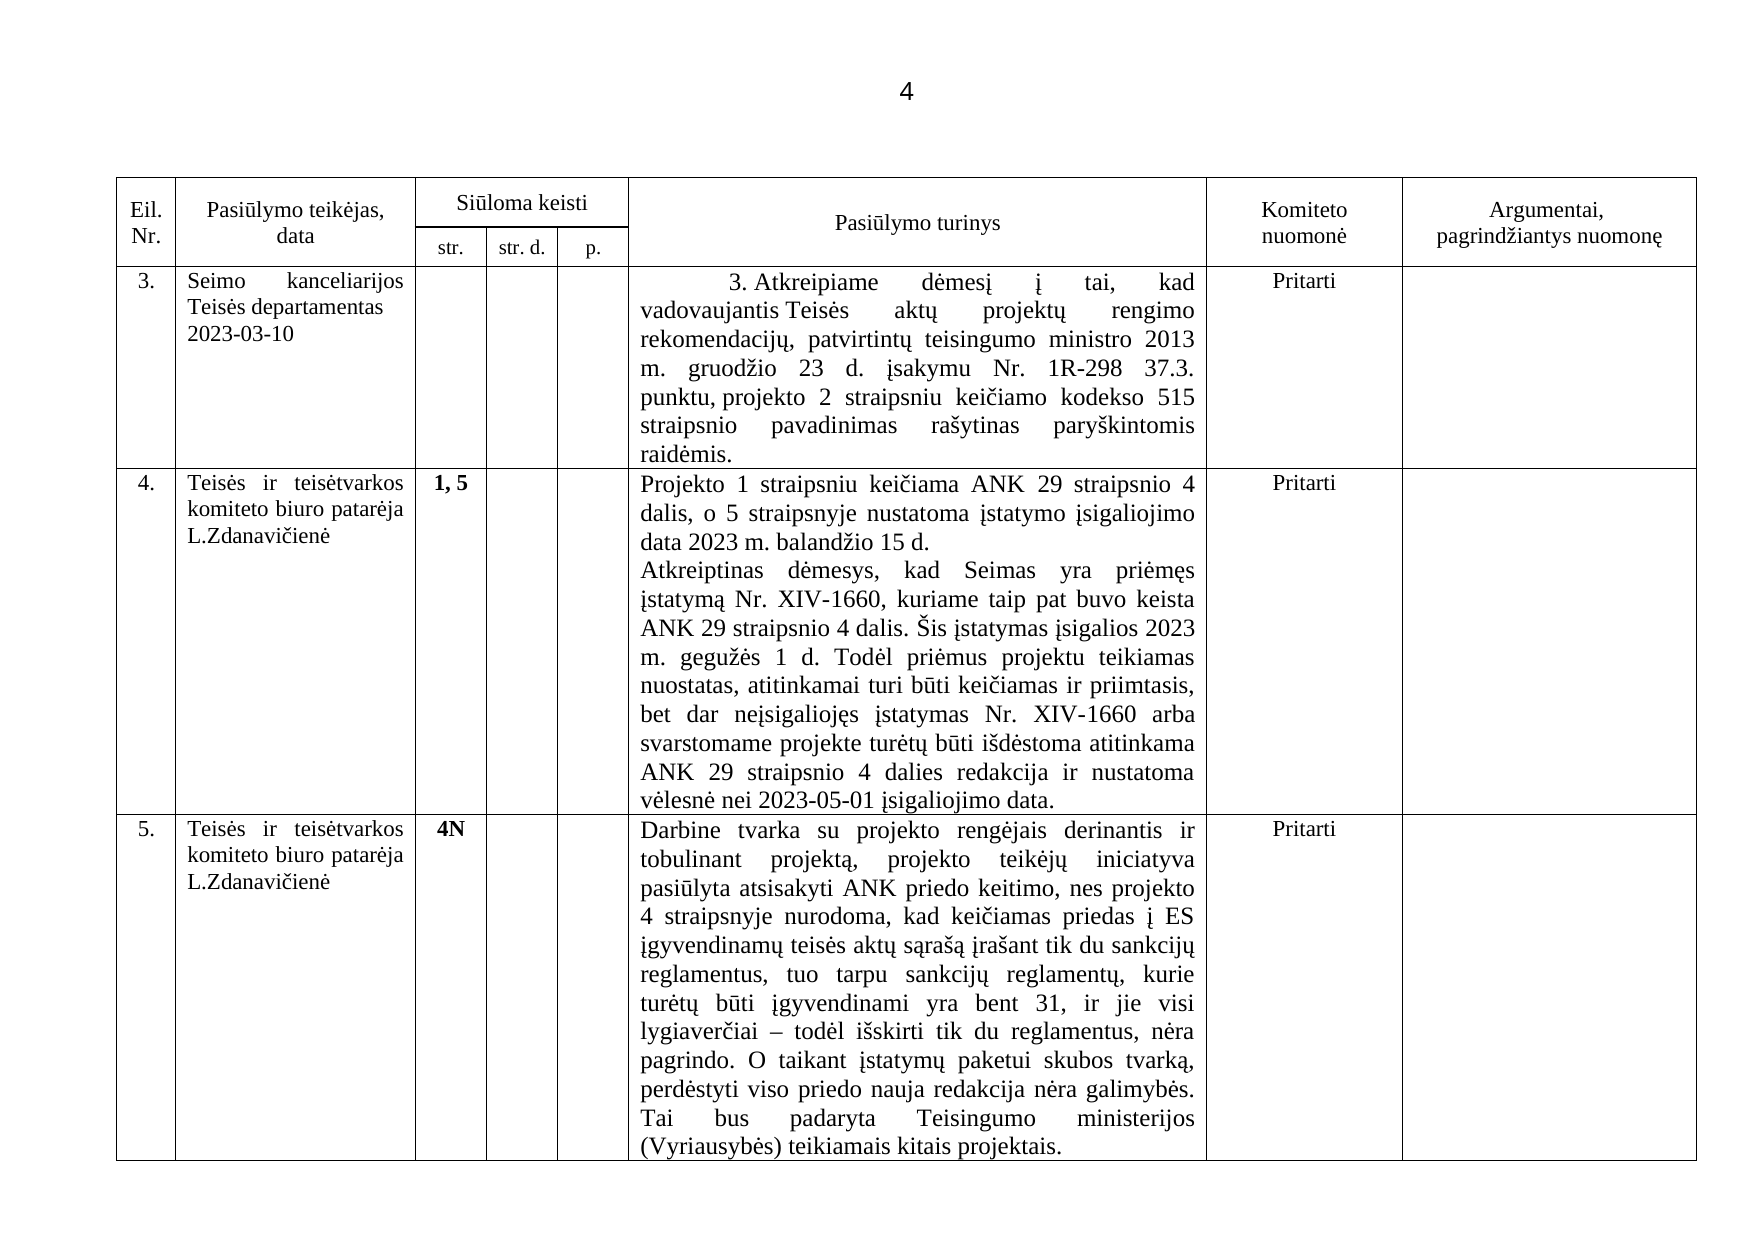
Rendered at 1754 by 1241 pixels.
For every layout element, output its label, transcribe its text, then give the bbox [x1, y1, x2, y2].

table_cell str. d. [487, 228, 557, 266]
table_header Pasiūlymo turinys [629, 178, 1206, 266]
table_cell Projekto 1 straipsniu keičiama ANK 29 straipsnio 4 dalis, o 5 straipsnyje nustatoma įstatymo įsigaliojimo data 2023 m. balandžio 15 d. Atkreiptinas dėmesys, kad Seimas yra priėmęs įstatymą Nr. XIV-1660, kuriame taip pat buvo keista ANK 29 straipsnio 4 dalis. Šis įstatymas įsigalios 2023 m. gegužės 1 d. Todėl priėmus projektu teikiamas nuostatas, atitinkamai turi būti keičiamas ir priimtasis, bet dar neįsigaliojęs įstatymas Nr. XIV-1660 arba svarstomame projekte turėtų būti išdėstoma atitinkama ANK 29 straipsnio 4 dalies redakcija ir nustatoma vėlesnė nei 2023-05-01 įsigaliojimo data. [629, 469, 1206, 814]
table_cell Pritarti [1207, 267, 1402, 468]
table_cell [558, 469, 628, 814]
table_header Eil. Nr. [117, 178, 175, 266]
table_cell [558, 267, 628, 468]
table_cell 5. [117, 815, 175, 1160]
table_cell [1403, 267, 1696, 468]
table_cell 4N [416, 815, 486, 1160]
table_cell Teisės ir teisėtvarkos komiteto biuro patarėja L.Zdanavičienė [176, 815, 415, 1160]
table_cell [487, 815, 557, 1160]
table_cell 3. [117, 267, 175, 468]
table_cell p. [558, 228, 628, 266]
table_cell Pritarti [1207, 815, 1402, 1160]
table_cell Pritarti [1207, 469, 1402, 814]
table_cell [1403, 469, 1696, 814]
table_cell 4. [117, 469, 175, 814]
table_cell 3. Atkreipiame dėmesį į tai, kad vadovaujantis Teisės aktų projektų rengimo rekomendacijų, patvirtintų teisingumo ministro 2013 m. gruodžio 23 d. įsakymu Nr. 1R-298 37.3. punktu, projekto 2 straipsniu keičiamo kodekso 515 straipsnio pavadinimas rašytinas paryškintomis raidėmis. [629, 267, 1206, 468]
table_header Siūloma keisti [416, 178, 628, 226]
table_cell str. [416, 228, 486, 266]
table_cell [487, 267, 557, 468]
table_cell Darbine tvarka su projekto rengėjais derinantis ir tobulinant projektą, projekto teikėjų iniciatyva pasiūlyta atsisakyti ANK priedo keitimo, nes projekto 4 straipsnyje nurodoma, kad keičiamas priedas į ES įgyvendinamų teisės aktų sąrašą įrašant tik du sankcijų reglamentus, tuo tarpu sankcijų reglamentų, kurie turėtų būti įgyvendinami yra bent 31, ir jie visi lygiaverčiai – todėl išskirti tik du reglamentus, nėra pagrindo. O taikant įstatymų paketui skubos tvarką, perdėstyti viso priedo nauja redakcija nėra galimybės. Tai bus padaryta Teisingumo ministerijos (Vyriausybės) teikiamais kitais projektais. [629, 815, 1206, 1160]
table_header Argumentai, pagrindžiantys nuomonę [1403, 178, 1696, 266]
table_header Komiteto nuomonė [1207, 178, 1402, 266]
table_cell 1, 5 [416, 469, 486, 814]
table_cell [558, 815, 628, 1160]
table_cell Teisės ir teisėtvarkos komiteto biuro patarėja L.Zdanavičienė [176, 469, 415, 814]
table_cell [416, 267, 486, 468]
table_header Pasiūlymo teikėjas, data [176, 178, 415, 266]
table_cell [1403, 815, 1696, 1160]
table_cell [487, 469, 557, 814]
table_cell Seimo kanceliarijos Teisės departamentas 2023-03-10 [176, 267, 415, 468]
